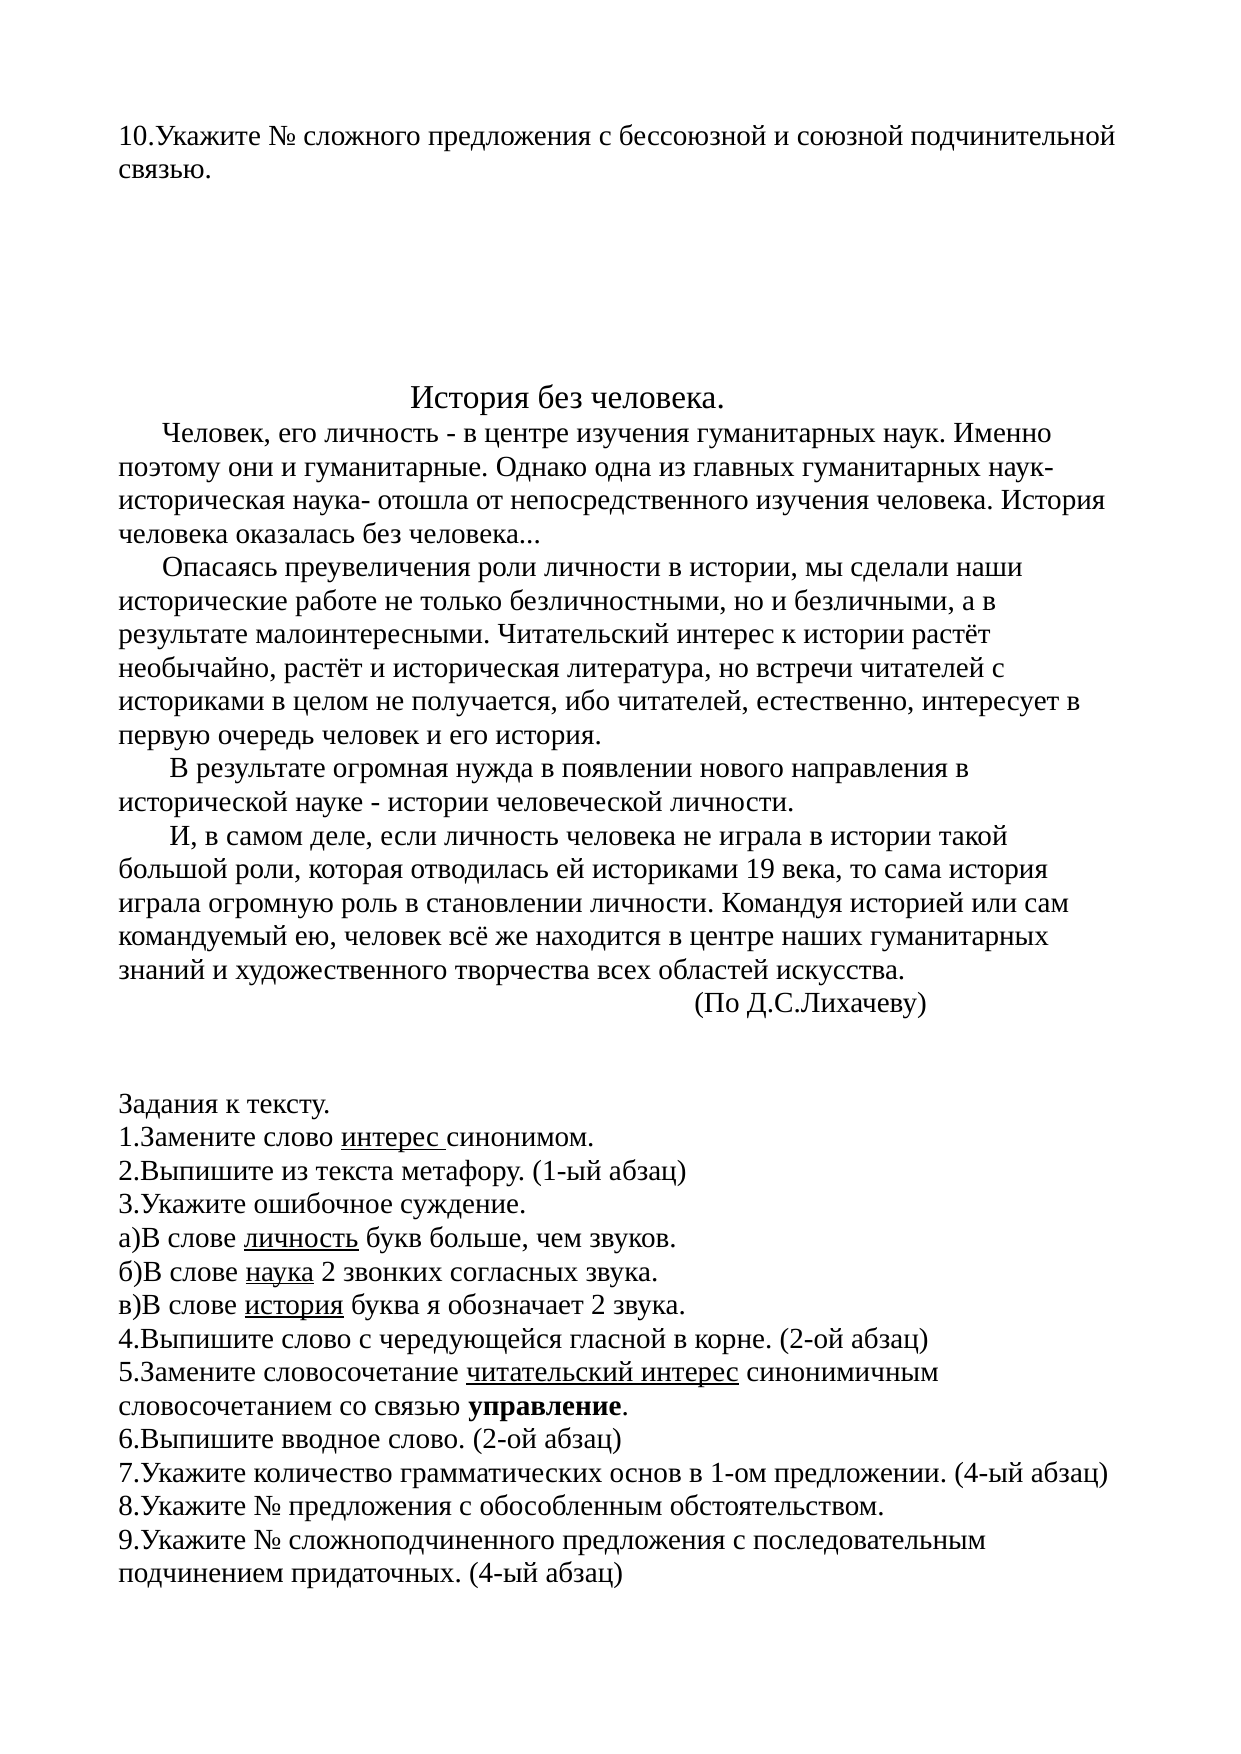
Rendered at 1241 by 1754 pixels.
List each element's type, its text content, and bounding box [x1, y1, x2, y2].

text а)В слове личность букв больше, чем звуков. [118, 1220, 1122, 1254]
text 10.Укажите № сложного предложения с бессоюзной и союзной подчинительной связью. [118, 118, 1122, 185]
text В результате огромная нужда в появлении нового направления в исторической науке - истории человеческой личности. [118, 751, 1122, 818]
text (По Д.С.Лихачеву) [118, 985, 1122, 1019]
text 8.Укажите № предложения с обособленным обстоятельством. [118, 1488, 1122, 1522]
text 5.Замените словосочетание читательский интерес синонимичным словосочетанием со связью управление. [118, 1354, 1122, 1421]
text 4.Выпишите слово с чередующейся гласной в корне. (2-ой абзац) [118, 1321, 1122, 1354]
text 6.Выпишите вводное слово. (2-ой абзац) [118, 1421, 1122, 1455]
text 3.Укажите ошибочное суждение. [118, 1187, 1122, 1220]
text И, в самом деле, если личность человека не играла в истории такой большой роли, которая отводилась ей историками 19 века, то сама история играла огромную роль в становлении личности. Командуя историей или сам командуемый ею, человек всё же находится в центре наших гуманитарных знаний и художественного творчества всех областей искусства. [118, 818, 1122, 985]
text 1.Замените слово интерес синонимом. [118, 1119, 1122, 1153]
text Опасаясь преувеличения роли личности в истории, мы сделали наши исторические работе не только безличностными, но и безличными, а в результате малоинтересными. Читательский интерес к истории растёт необычайно, растёт и историческая литература, но встречи читателей с историками в целом не получается, ибо читателей, естественно, интересует в первую очередь человек и его история. [118, 549, 1122, 751]
text 9.Укажите № сложноподчиненного предложения с последовательным подчинением придаточных. (4-ый абзац) [118, 1522, 1122, 1589]
text в)В слове история буква я обозначает 2 звука. [118, 1287, 1122, 1321]
text История без человека. [118, 377, 1122, 415]
text Человек, его личность - в центре изучения гуманитарных наук. Именно поэтому они и гуманитарные. Однако одна из главных гуманитарных наук- историческая наука- отошла от непосредственного изучения человека. История человека оказалась без человека... [118, 415, 1122, 549]
text б)В слове наука 2 звонких согласных звука. [118, 1254, 1122, 1287]
text 7.Укажите количество грамматических основ в 1-ом предложении. (4-ый абзац) [118, 1455, 1122, 1488]
text 2.Выпишите из текста метафору. (1-ый абзац) [118, 1153, 1122, 1187]
text Задания к тексту. [118, 1086, 1122, 1119]
